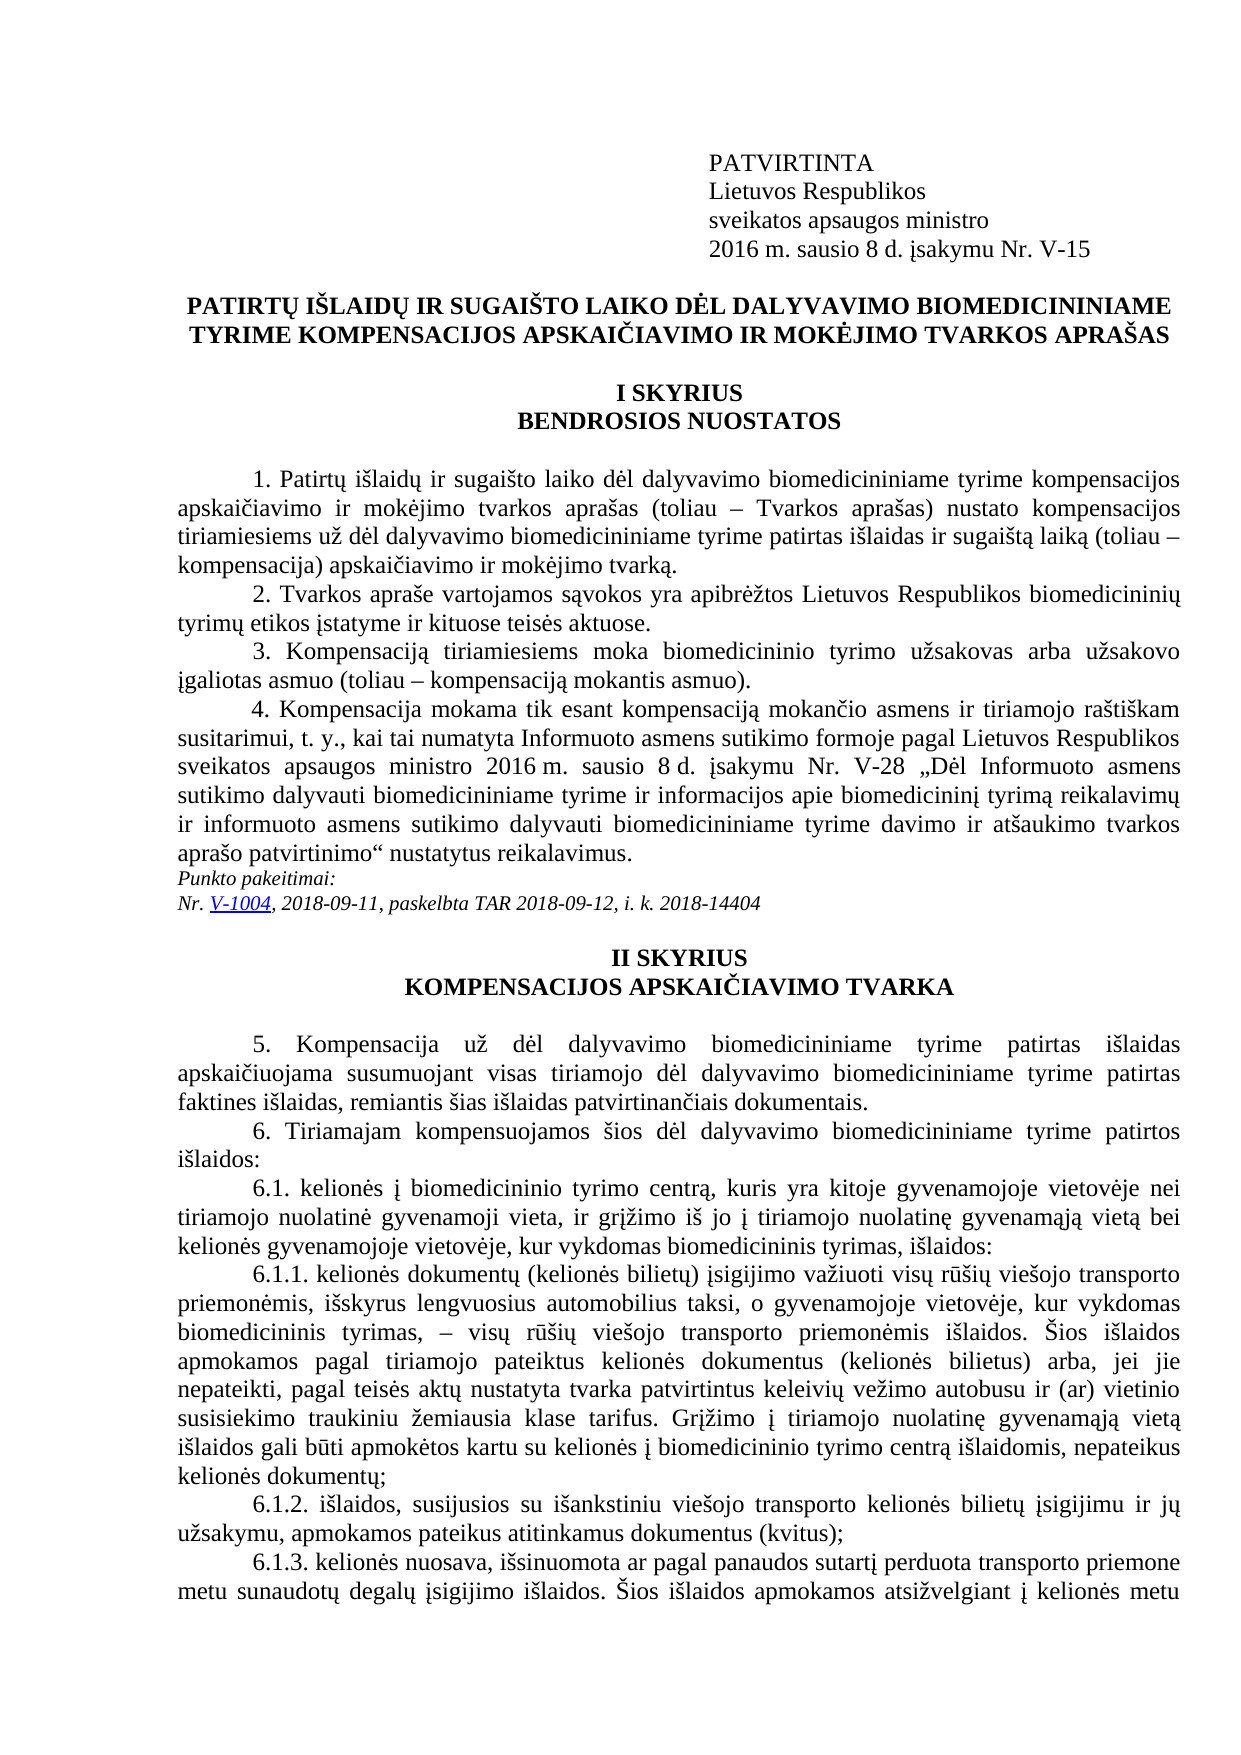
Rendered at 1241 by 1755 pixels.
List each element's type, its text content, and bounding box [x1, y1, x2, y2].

text 2016 m. sausio 8 d. įsakymu Nr. V-15 [709, 234, 1181, 263]
text 6.1.3. kelionės nuosava, išsinuomota ar pagal panaudos sutartį perduota transporto priemone metu sunaudotų degalų įsigijimo išlaidos. Šios išlaidos apmokamos atsižvelgiant į kelionės metu [177, 1547, 1181, 1604]
text BENDROSIOS NUOSTATOS [177, 406, 1181, 435]
text 3. Kompensaciją tiriamiesiems moka biomedicininio tyrimo užsakovas arba užsakovo įgaliotas asmuo (toliau – kompensaciją mokantis asmuo). [177, 636, 1181, 694]
text 6.1.1. kelionės dokumentų (kelionės bilietų) įsigijimo važiuoti visų rūšių viešojo transporto priemonėmis, išskyrus lengvuosius automobilius taksi, o gyvenamojoje vietovėje, kur vykdomas biomedicininis tyrimas, – visų rūšių viešojo transporto priemonėmis išlaidos. Šios išlaidos apmokamos pagal tiriamojo pateiktus kelionės dokumentus (kelionės bilietus) arba, jei jie nepateikti, pagal teisės aktų nustatyta tvarka patvirtintus keleivių vežimo autobusu ir (ar) vietinio susisiekimo traukiniu žemiausia klase tarifus. Grįžimo į tiriamojo nuolatinę gyvenamąją vietą išlaidos gali būti apmokėtos kartu su kelionės į biomedicininio tyrimo centrą išlaidomis, nepateikus kelionės dokumentų; [177, 1259, 1181, 1489]
text 6.1. kelionės į biomedicininio tyrimo centrą, kuris yra kitoje gyvenamojoje vietovėje nei tiriamojo nuolatinė gyvenamoji vieta, ir grįžimo iš jo į tiriamojo nuolatinę gyvenamąją vietą bei kelionės gyvenamojoje vietovėje, kur vykdomas biomedicininis tyrimas, išlaidos: [177, 1173, 1181, 1259]
text 6. Tiriamajam kompensuojamos šios dėl dalyvavimo biomedicininiame tyrime patirtos išlaidos: [177, 1116, 1181, 1173]
text PATIRTŲ IŠLAIDŲ IR SUGAIŠTO LAIKO DĖL DALYVAVIMO BIOMEDICININIAME TYRIME KOMPENSACIJOS APSKAIČIAVIMO IR MOKĖJIMO TVARKOS aprašAS [177, 291, 1181, 349]
text 2. Tvarkos apraše vartojamos sąvokos yra apibrėžtos Lietuvos Respublikos biomedicininių tyrimų etikos įstatyme ir kituose teisės aktuose. [177, 579, 1181, 636]
text PATVIRTINTA [574, 148, 1181, 176]
text I SKYRIUS [177, 378, 1181, 406]
text 1. Patirtų išlaidų ir sugaišto laiko dėl dalyvavimo biomedicininiame tyrime kompensacijos apskaičiavimo ir mokėjimo tvarkos aprašas (toliau – Tvarkos aprašas) nustato kompensacijos tiriamiesiems už dėl dalyvavimo biomedicininiame tyrime patirtas išlaidas ir sugaištą laiką (toliau – kompensacija) apskaičiavimo ir mokėjimo tvarką. [177, 464, 1181, 579]
text KOMPENSACIJOS APSKAIČIAVIMO TVARKA [177, 972, 1181, 1001]
text Nr. V-1004, 2018-09-11, paskelbta TAR 2018-09-12, i. k. 2018-14404 [177, 890, 1181, 914]
text 6.1.2. išlaidos, susijusios su išankstiniu viešojo transporto kelionės bilietų įsigijimu ir jų užsakymu, apmokamos pateikus atitinkamus dokumentus (kvitus); [177, 1489, 1181, 1547]
text II SKYRIUS [177, 943, 1181, 972]
text 5. Kompensacija už dėl dalyvavimo biomedicininiame tyrime patirtas išlaidas apskaičiuojama susumuojant visas tiriamojo dėl dalyvavimo biomedicininiame tyrime patirtas faktines išlaidas, remiantis šias išlaidas patvirtinančiais dokumentais. [177, 1029, 1181, 1116]
text Lietuvos Respublikos [709, 176, 1181, 205]
text Punkto pakeitimai: [177, 866, 1181, 890]
text 4. Kompensacija mokama tik esant kompensaciją mokančio asmens ir tiriamojo raštiškam susitarimui, t. y., kai tai numatyta Informuoto asmens sutikimo formoje pagal Lietuvos Respublikos sveikatos apsaugos ministro 2016 m. sausio 8 d. įsakymu Nr. V-28 „Dėl Informuoto asmens sutikimo dalyvauti biomedicininiame tyrime ir informacijos apie biomedicininį tyrimą reikalavimų ir informuoto asmens sutikimo dalyvauti biomedicininiame tyrime davimo ir atšaukimo tvarkos aprašo patvirtinimo“ nustatytus reikalavimus. [177, 694, 1181, 866]
text sveikatos apsaugos ministro [709, 205, 1181, 234]
